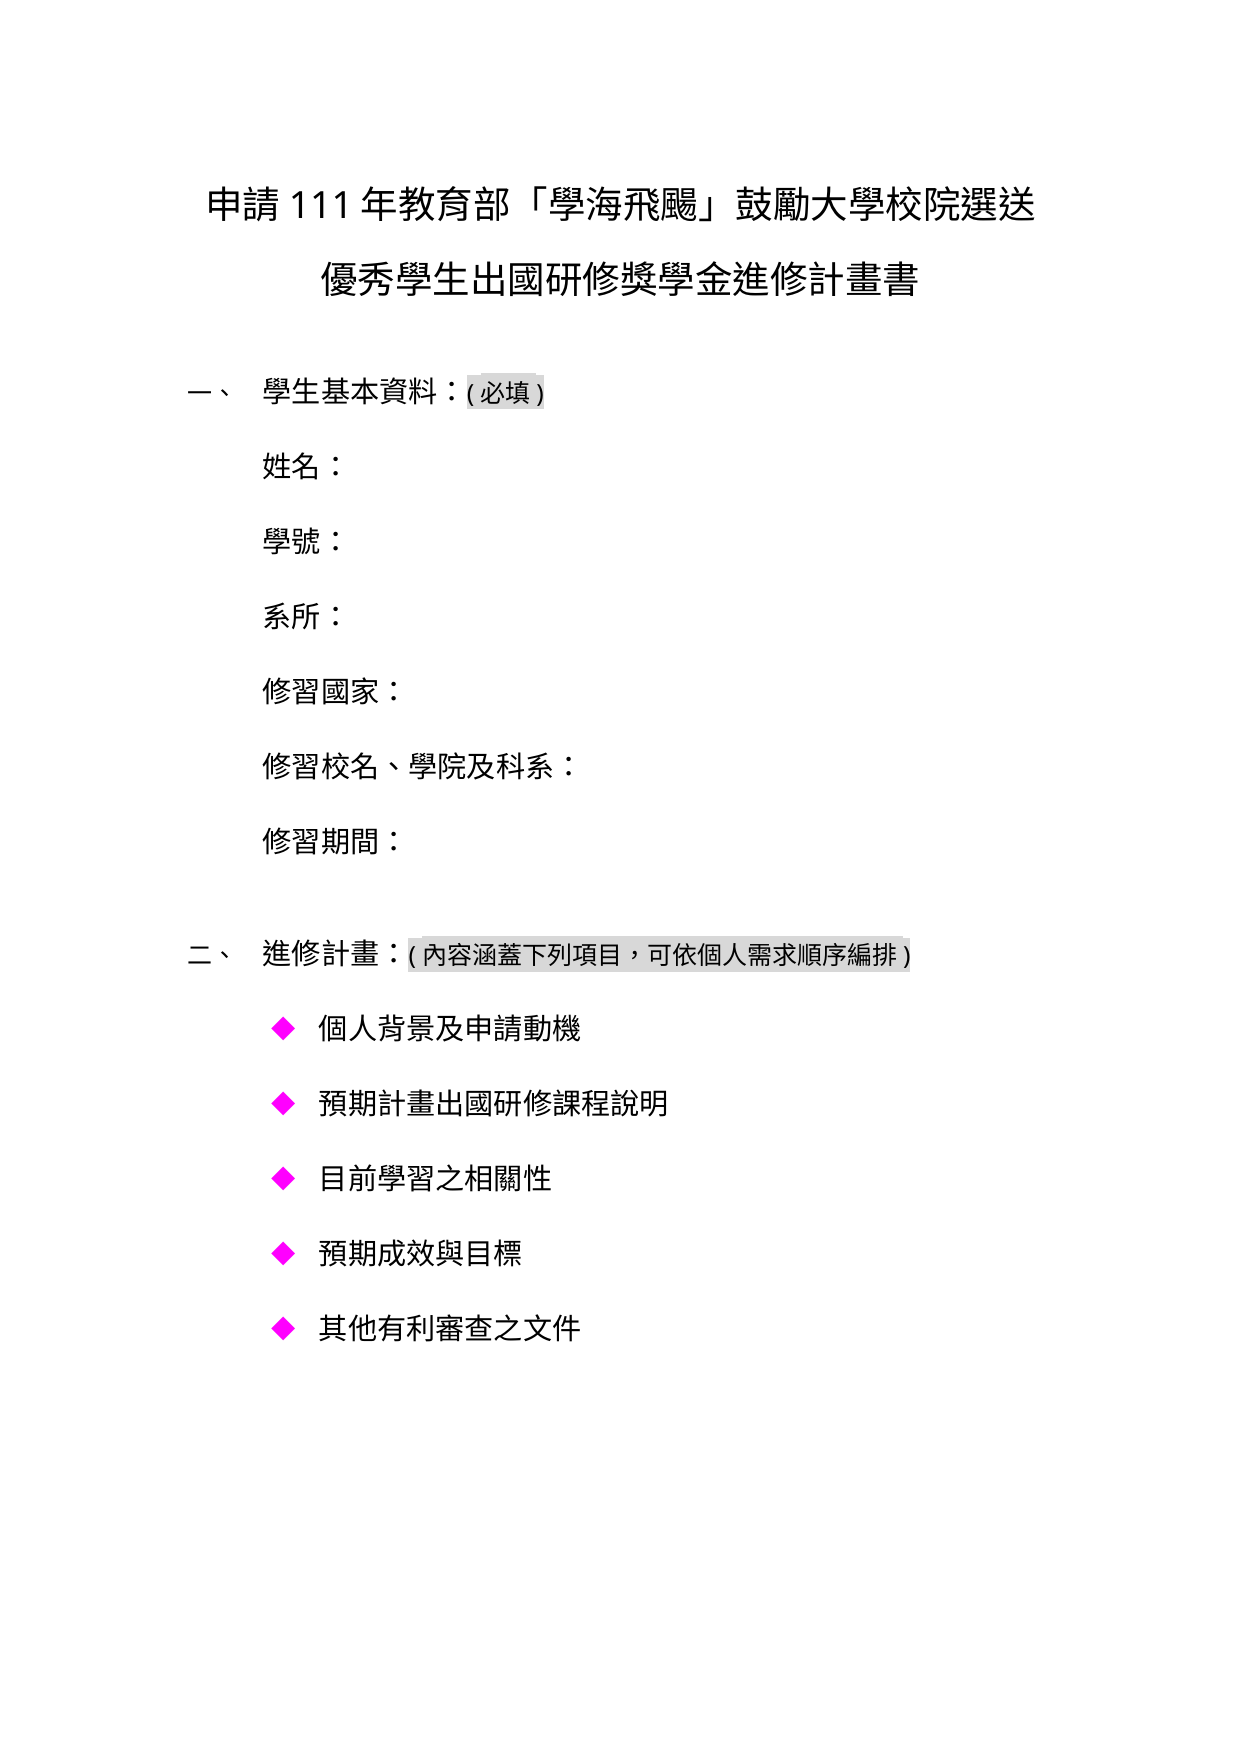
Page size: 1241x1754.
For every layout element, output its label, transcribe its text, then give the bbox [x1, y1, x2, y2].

list 進修計畫：( 內容涵蓋下列項目，可依個人需求順序編排 ) [187, 914, 1053, 989]
text 優秀學生出國研修獎學金進修計畫書 [187, 239, 1053, 314]
text 修習國家： [262, 652, 1053, 727]
list 學生基本資料：( 必填 ) [187, 352, 1053, 427]
list 目前學習之相關性 [269, 1139, 1053, 1214]
list 個人背景及申請動機 [269, 989, 1053, 1064]
text 申請 111年教育部「學海飛颺」鼓勵大學校院選送 [187, 164, 1053, 239]
text 修習期間： [262, 802, 1053, 877]
text 學號： [262, 502, 1053, 577]
text 系所： [262, 577, 1053, 652]
list 預期成效與目標 [269, 1214, 1053, 1289]
list 預期計畫出國研修課程說明 [269, 1064, 1053, 1139]
text 姓名： [262, 427, 1053, 502]
list 其他有利審查之文件 [269, 1289, 1053, 1364]
text 修習校名、學院及科系： [262, 727, 1053, 802]
